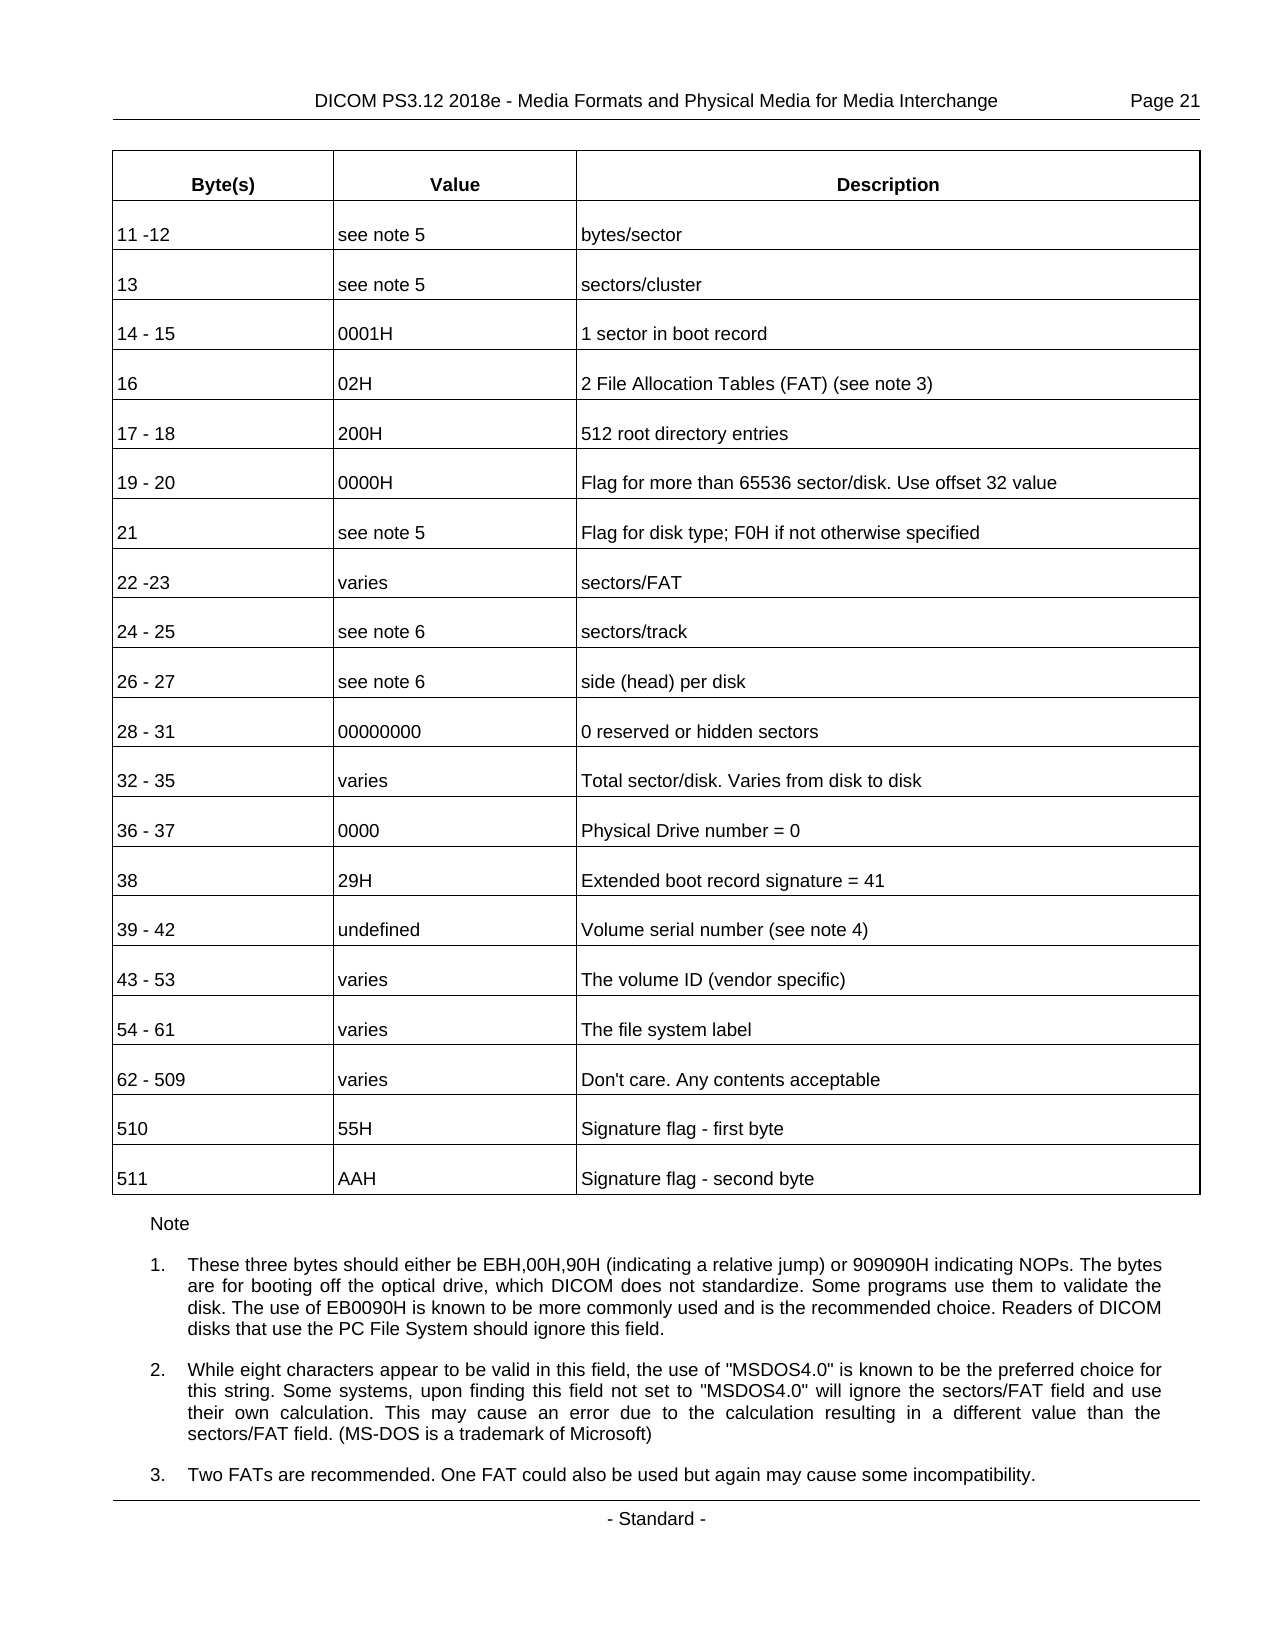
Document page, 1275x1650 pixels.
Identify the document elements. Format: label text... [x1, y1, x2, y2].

table_cell 511 [113, 1145, 333, 1193]
list These three bytes should either be EBH,00H,90H (indicating a relative jump) or 909090H indicating NOPs. The bytes are for booting off the optical drive, which DICOM does not standardize. Some programs use them to validate the disk. The use of EB0090H is known to be more commonly used and is the recommended choice. Readers of DICOM disks that use the PC File System should ignore this field. [150, 1253, 1162, 1340]
table_cell 200H [334, 400, 576, 448]
table_header Value [334, 151, 576, 200]
table_cell Signature flag - second byte [577, 1145, 1199, 1193]
table_cell see note 6 [334, 648, 576, 697]
table_cell 0000H [334, 449, 576, 498]
table_cell The volume ID (vendor specific) [577, 946, 1199, 995]
table_cell 43 - 53 [113, 946, 333, 995]
table_header Byte(s) [113, 151, 333, 200]
table_cell 0 reserved or hidden sectors [577, 698, 1199, 746]
table_cell 22 -23 [113, 549, 333, 597]
list Two FATs are recommended. One FAT could also be used but again may cause some incompatibility. [150, 1463, 1162, 1485]
table_cell 36 - 37 [113, 797, 333, 846]
table_cell sectors/cluster [577, 250, 1199, 299]
table_cell varies [334, 747, 576, 796]
table_cell 54 - 61 [113, 996, 333, 1044]
table_cell 38 [113, 847, 333, 895]
table_cell Physical Drive number = 0 [577, 797, 1199, 846]
table_cell 24 - 25 [113, 598, 333, 647]
table_cell 13 [113, 250, 333, 299]
table_cell see note 5 [334, 201, 576, 249]
table_cell Don't care. Any contents acceptable [577, 1045, 1199, 1094]
table_cell 55H [334, 1095, 576, 1144]
table_cell 0001H [334, 300, 576, 349]
table_cell undefined [334, 896, 576, 945]
table_cell 28 - 31 [113, 698, 333, 746]
table_cell see note 6 [334, 598, 576, 647]
table_cell 02H [334, 350, 576, 398]
table_cell Volume serial number (see note 4) [577, 896, 1199, 945]
table_cell varies [334, 549, 576, 597]
table_cell 00000000 [334, 698, 576, 746]
table_cell 0000 [334, 797, 576, 846]
table_cell bytes/sector [577, 201, 1199, 249]
table_cell varies [334, 996, 576, 1044]
table_cell 62 - 509 [113, 1045, 333, 1094]
table_header Description [577, 151, 1199, 200]
table_cell sectors/track [577, 598, 1199, 647]
table_cell AAH [334, 1145, 576, 1193]
table_cell 29H [334, 847, 576, 895]
table_cell side (head) per disk [577, 648, 1199, 697]
list While eight characters appear to be valid in this field, the use of "MSDOS4.0" is known to be the preferred choice for this string. Some systems, upon finding this field not set to "MSDOS4.0" will ignore the sectors/FAT field and use their own calculation. This may cause an error due to the calculation resulting in a different value than the sectors/FAT field. (MS-DOS is a trademark of Microsoft) [150, 1358, 1162, 1445]
table_cell 16 [113, 350, 333, 398]
table_cell 39 - 42 [113, 896, 333, 945]
table_cell varies [334, 1045, 576, 1094]
table_cell The file system label [577, 996, 1199, 1044]
table_cell Total sector/disk. Varies from disk to disk [577, 747, 1199, 796]
table_cell varies [334, 946, 576, 995]
table_cell 1 sector in boot record [577, 300, 1199, 349]
table_cell Flag for disk type; F0H if not otherwise specified [577, 499, 1199, 547]
table_cell 17 - 18 [113, 400, 333, 448]
table_cell see note 5 [334, 499, 576, 547]
table_cell 510 [113, 1095, 333, 1144]
table_cell 21 [113, 499, 333, 547]
table_cell Flag for more than 65536 sector/disk. Use offset 32 value [577, 449, 1199, 498]
table_cell 2 File Allocation Tables (FAT) (see note 3) [577, 350, 1199, 398]
table_cell 512 root directory entries [577, 400, 1199, 448]
table_cell 32 - 35 [113, 747, 333, 796]
table_cell 14 - 15 [113, 300, 333, 349]
table_cell 11 -12 [113, 201, 333, 249]
table_cell 26 - 27 [113, 648, 333, 697]
table_cell 19 - 20 [113, 449, 333, 498]
table_cell sectors/FAT [577, 549, 1199, 597]
table_cell Extended boot record signature = 41 [577, 847, 1199, 895]
table_cell Signature flag - first byte [577, 1095, 1199, 1144]
table_cell see note 5 [334, 250, 576, 299]
text Note [150, 1213, 1162, 1235]
